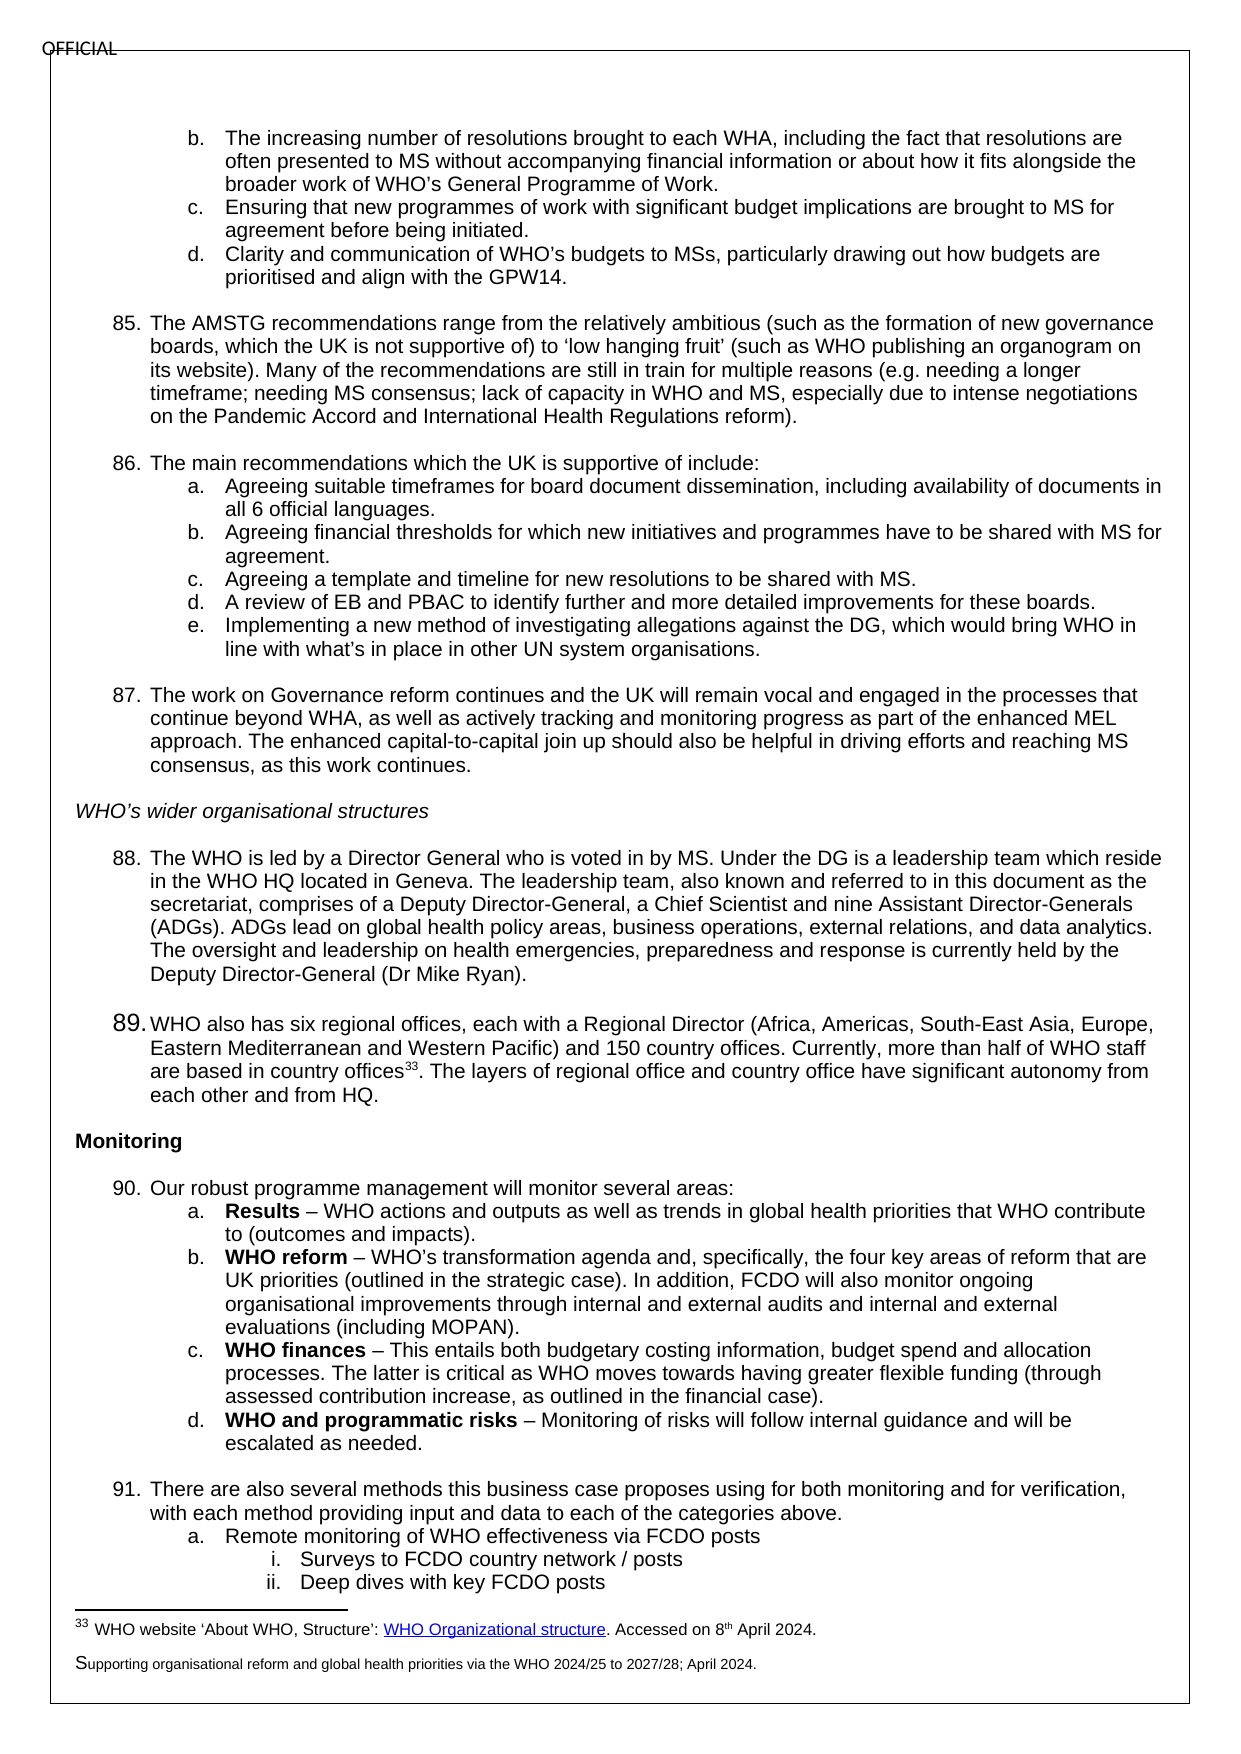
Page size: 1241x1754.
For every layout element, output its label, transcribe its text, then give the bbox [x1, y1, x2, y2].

list The WHO is led by a Director General who is voted in by MS. Under the DG is a leadership team which reside in the WHO HQ located in Geneva. The leadership team, also known and referred to in this document as the secretariat, comprises of a Deputy Director-General, a Chief Scientist and nine Assistant Director-Generals (ADGs). ADGs lead on global health policy areas, business operations, external relations, and data analytics. The oversight and leadership on health emergencies, preparedness and response is currently held by the Deputy Director-General (Dr Mike Ryan). [112, 846, 1165, 986]
list Implementing a new method of investigating allegations against the DG, which would bring WHO in line with what’s in place in other UN system organisations. [187, 614, 1165, 660]
list The increasing number of resolutions brought to each WHA, including the fact that resolutions are often presented to MS without accompanying financial information or about how it fits alongside the broader work of WHO’s General Programme of Work. [187, 126, 1165, 196]
list WHO website ‘About WHO, Structure’: WHO Organizational structure. Accessed on 8th April 2024. [75, 1616, 1165, 1640]
list WHO finances – This entails both budgetary costing information, budget spend and allocation processes. The latter is critical as WHO moves towards having greater flexible funding (through assessed contribution increase, as outlined in the financial case). [187, 1339, 1165, 1408]
list Deep dives with key FCDO posts [281, 1571, 1165, 1594]
list Remote monitoring of WHO effectiveness via FCDO posts [187, 1524, 1165, 1548]
list Our robust programme management will monitor several areas: [112, 1176, 1165, 1199]
list Agreeing a template and timeline for new resolutions to be shared with MS. [187, 567, 1165, 591]
text Monitoring [75, 1129, 1165, 1153]
list Agreeing suitable timeframes for board document dissemination, including availability of documents in all 6 official languages. [187, 474, 1165, 521]
list A review of EB and PBAC to identify further and more detailed improvements for these boards. [187, 591, 1165, 614]
list Ensuring that new programmes of work with significant budget implications are brought to MS for agreement before being initiated. [187, 196, 1165, 242]
list There are also several methods this business case proposes using for both monitoring and for verification, with each method providing input and data to each of the categories above. [112, 1478, 1165, 1524]
list WHO reform – WHO’s transformation agenda and, specifically, the four key areas of reform that are UK priorities (outlined in the strategic case). In addition, FCDO will also monitor ongoing organisational improvements through internal and external audits and internal and external evaluations (including MOPAN). [187, 1246, 1165, 1339]
list Surveys to FCDO country network / posts [281, 1548, 1165, 1571]
list Agreeing financial thresholds for which new initiatives and programmes have to be shared with MS for agreement. [187, 521, 1165, 567]
list The work on Governance reform continues and the UK will remain vocal and engaged in the processes that continue beyond WHA, as well as actively tracking and monitoring progress as part of the enhanced MEL approach. The enhanced capital-to-capital join up should also be helpful in driving efforts and reaching MS consensus, as this work continues. [112, 683, 1165, 776]
list Clarity and communication of WHO’s budgets to MSs, particularly drawing out how budgets are prioritised and align with the GPW14. [187, 242, 1165, 289]
list WHO also has six regional offices, each with a Regional Director (Africa, Americas, South-East Asia, Europe, Eastern Mediterranean and Western Pacific) and 150 country offices. Currently, more than half of WHO staff are based in country offices. The layers of regional office and country office have significant autonomy from each other and from HQ. [112, 1009, 1165, 1106]
text WHO’s wider organisational structures [75, 800, 1165, 823]
list Results – WHO actions and outputs as well as trends in global health priorities that WHO contribute to (outcomes and impacts). [187, 1199, 1165, 1246]
list The main recommendations which the UK is supportive of include: [112, 451, 1165, 474]
list The AMSTG recommendations range from the relatively ambitious (such as the formation of new governance boards, which the UK is not supportive of) to ‘low hanging fruit’ (such as WHO publishing an organogram on its website). Many of the recommendations are still in train for multiple reasons (e.g. needing a longer timeframe; needing MS consensus; lack of capacity in WHO and MS, especially due to intense negotiations on the Pandemic Accord and International Health Regulations reform). [112, 312, 1165, 428]
list WHO and programmatic risks – Monitoring of risks will follow internal guidance and will be escalated as needed. [187, 1408, 1165, 1455]
